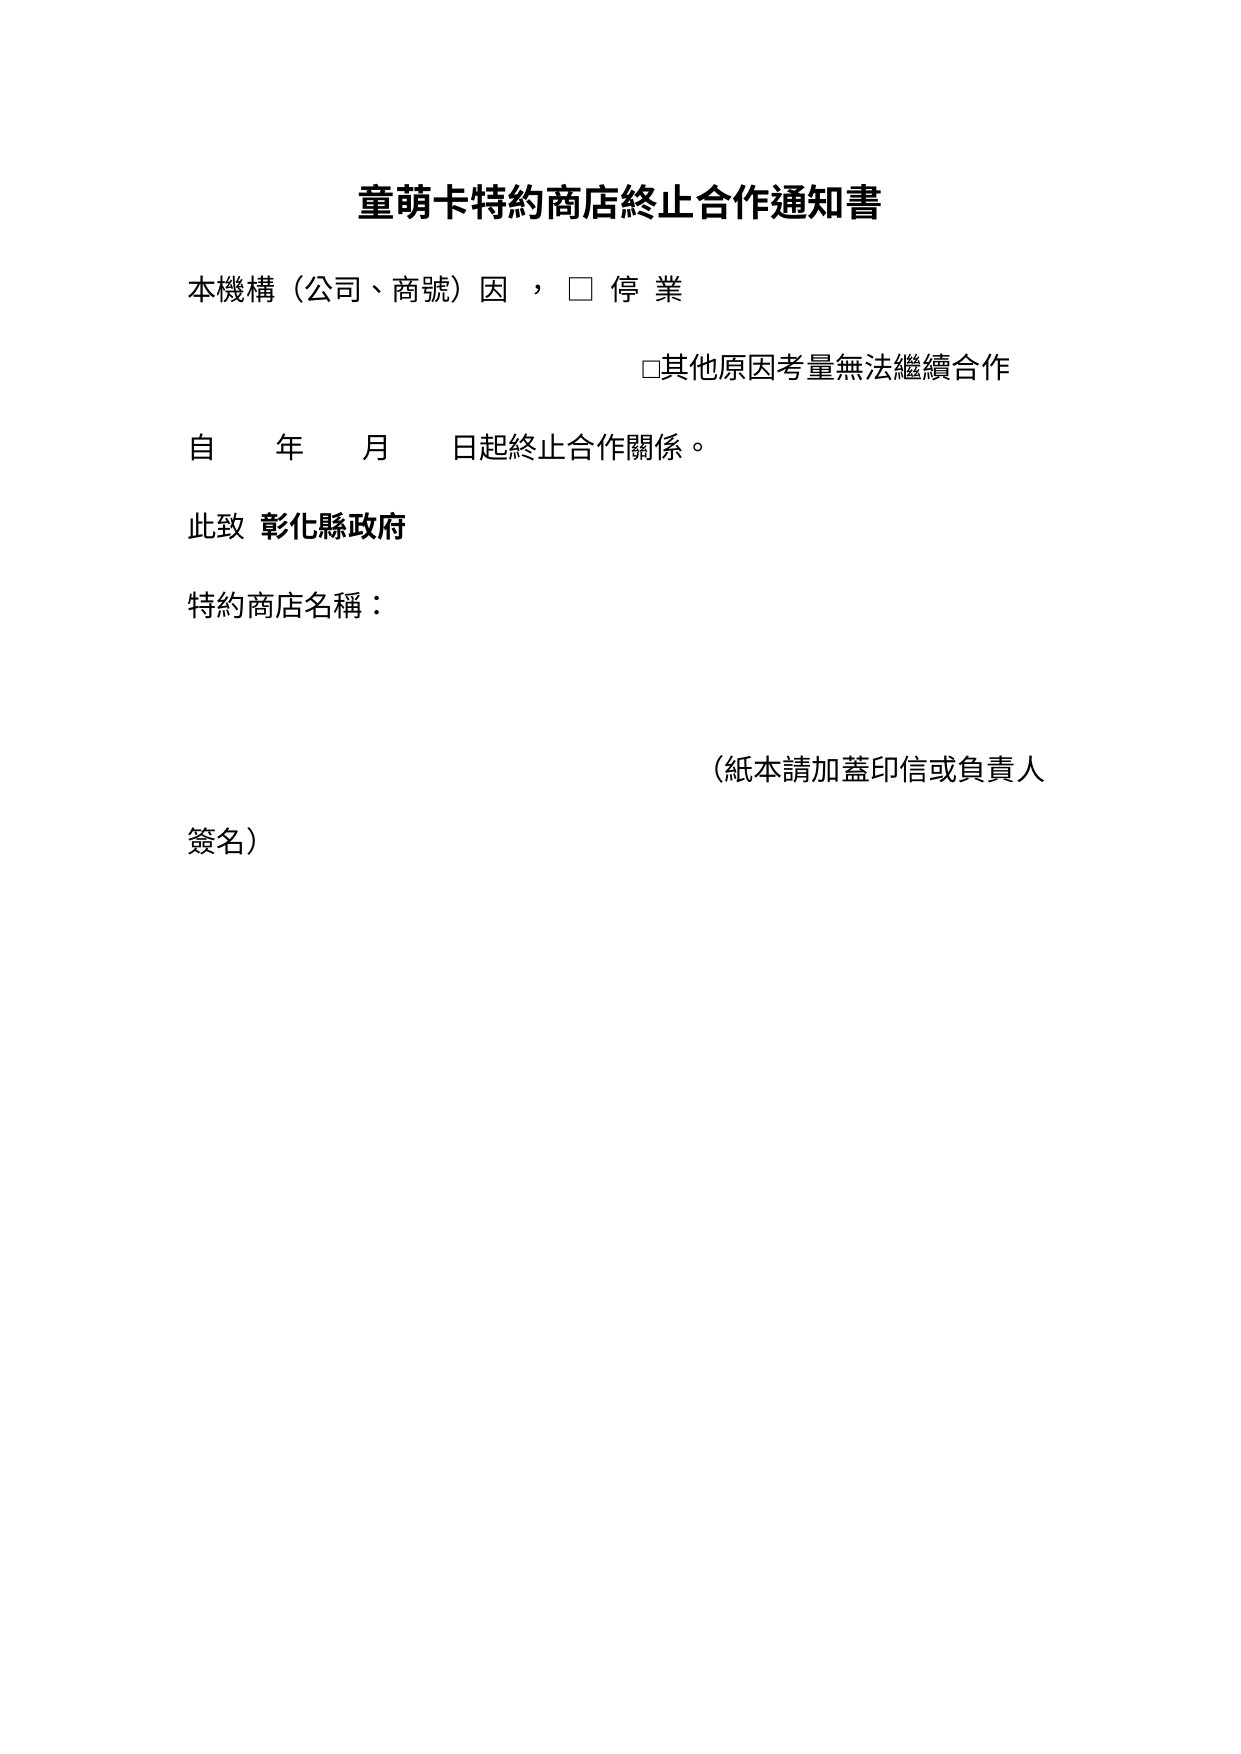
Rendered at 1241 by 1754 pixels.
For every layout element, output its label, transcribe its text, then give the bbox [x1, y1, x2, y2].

text 童萌卡特約商店終止合作通知書 [187, 158, 1053, 221]
text （紙本請加蓋印信或負責人簽名） [187, 726, 1053, 861]
text 特約商店名稱： [187, 562, 1053, 625]
text 此致 彰化縣政府 [187, 483, 1053, 546]
text 自 年 月 日起終止合作關係。 [187, 404, 1053, 466]
text □其他原因考量無法繼續合作 [187, 325, 1053, 387]
text 本機構（公司、商號）因 ， □ 停 業 [187, 246, 1053, 308]
